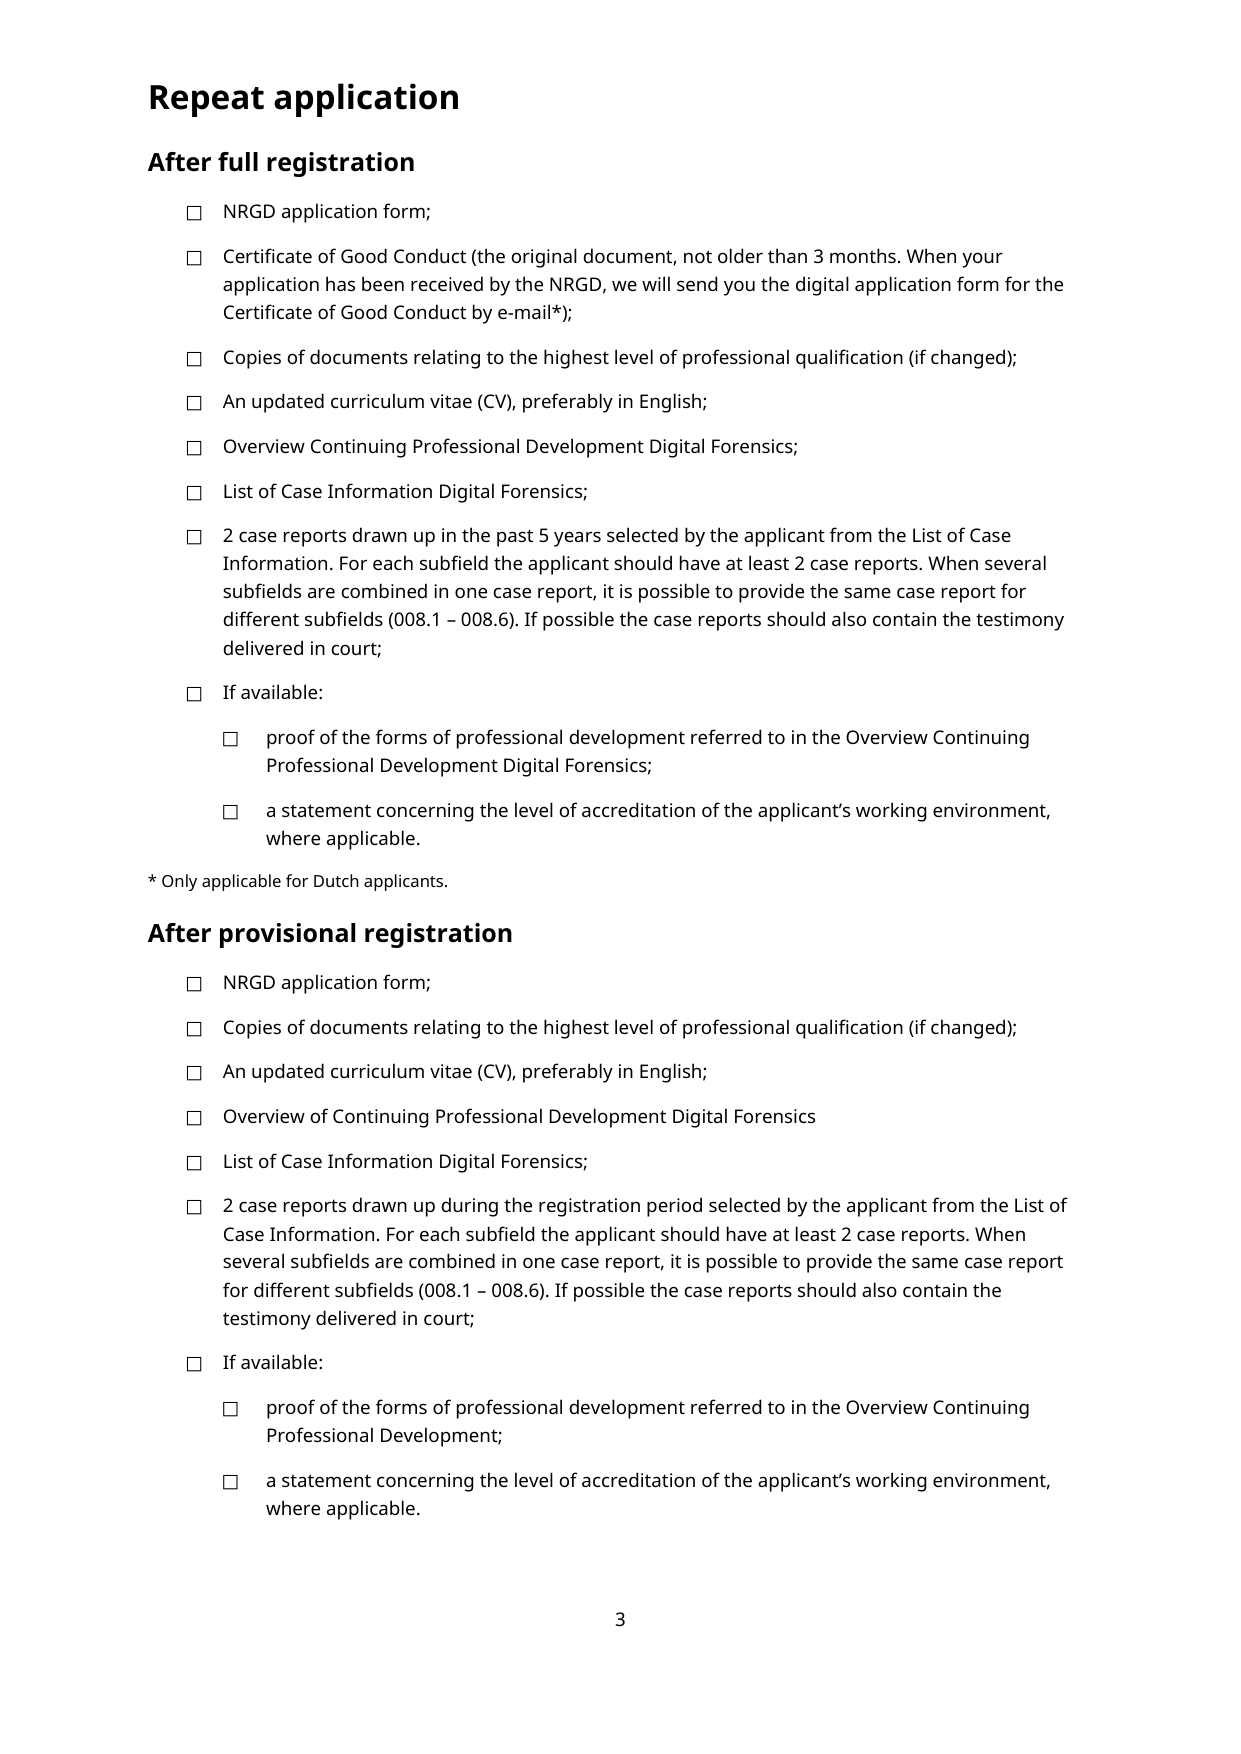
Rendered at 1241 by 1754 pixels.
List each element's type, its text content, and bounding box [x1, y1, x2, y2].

list Copies of documents relating to the highest level of professional qualification (if changed); [185, 1014, 1093, 1039]
list 2 case reports drawn up in the past 5 years selected by the applicant from the List of Case Information. For each subfield the applicant should have at least 2 case reports. When several subfields are combined in one case report, it is possible to provide the same case report for different subfields (008.1 – 008.6). If possible the case reports should also contain the testimony delivered in court; [185, 523, 1093, 660]
list NRGD application form; [185, 969, 1093, 995]
list An updated curriculum vitae (CV), preferably in English; [185, 1059, 1093, 1084]
list An updated curriculum vitae (CV), preferably in English; [185, 389, 1093, 414]
list Overview of Continuing Professional Development Digital Forensics [185, 1103, 1093, 1129]
text * Only applicable for Dutch applicants. [148, 869, 1093, 892]
list a statement concerning the level of accreditation of the applicant’s working environment, where applicable. [221, 1467, 1093, 1521]
list List of Case Information Digital Forensics; [185, 1148, 1093, 1174]
list Copies of documents relating to the highest level of professional qualification (if changed); [185, 344, 1093, 369]
subtitle After full registration [148, 144, 1093, 178]
subtitle After provisional registration [148, 915, 1093, 949]
list If available: [185, 679, 1093, 705]
subtitle Repeat application [148, 74, 1093, 119]
list a statement concerning the level of accreditation of the applicant’s working environment, where applicable. [221, 797, 1093, 850]
list proof of the forms of professional development referred to in the Overview Continuing Professional Development; [221, 1394, 1093, 1448]
list Certificate of Good Conduct (the original document, not older than 3 months. When your application has been received by the NRGD, we will send you the digital application form for the Certificate of Good Conduct by e-mail*); [185, 243, 1093, 325]
list 2 case reports drawn up during the registration period selected by the applicant from the List of Case Information. For each subfield the applicant should have at least 2 case reports. When several subfields are combined in one case report, it is possible to provide the same case report for different subfields (008.1 – 008.6). If possible the case reports should also contain the testimony delivered in court; [185, 1193, 1093, 1330]
list proof of the forms of professional development referred to in the Overview Continuing Professional Development Digital Forensics; [221, 724, 1093, 778]
list Overview Continuing Professional Development Digital Forensics; [185, 433, 1093, 459]
list NRGD application form; [185, 198, 1093, 224]
list If available: [185, 1349, 1093, 1375]
list List of Case Information Digital Forensics; [185, 478, 1093, 503]
